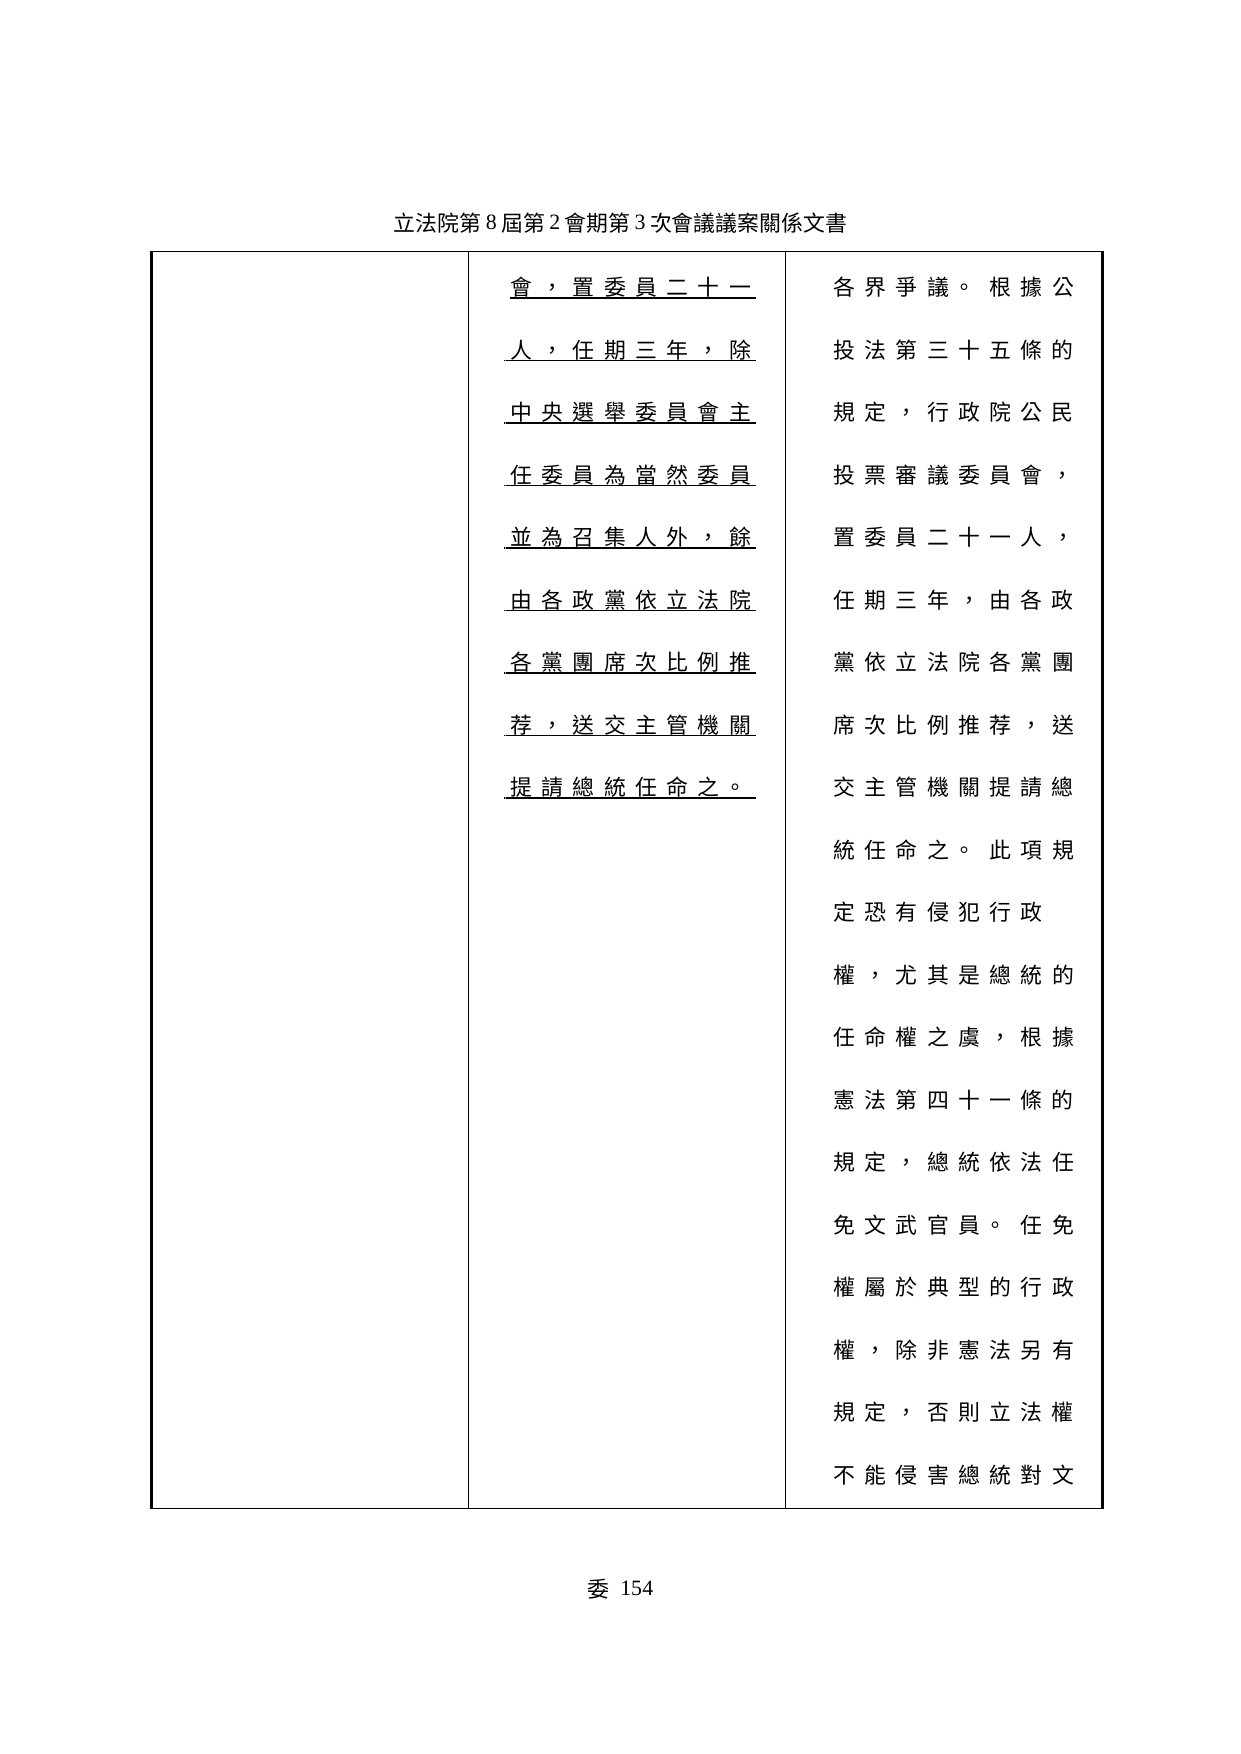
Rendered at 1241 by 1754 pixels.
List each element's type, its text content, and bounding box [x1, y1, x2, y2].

table_cell [153, 252, 468, 1508]
table_cell 會，置委員二十一人，任期三年，除中央選舉委員會主任委員為當然委員並為召集人外，餘由各政黨依立法院各黨團席次比例推荐，送交主管機關提請總統任命之。 [469, 252, 785, 1508]
table_cell 各界爭議。根據公投法第三十五條的規定，行政院公民投票審議委員會，置委員二十一人，任期三年，由各政黨依立法院各黨團席次比例推荐，送交主管機關提請總統任命之。此項規定恐有侵犯行政權，尤其是總統的任命權之虞，根據憲法第四十一條的規定，總統依法任免文武官員。任免權屬於典型的行政權，除非憲法另有規定，否則立法權不能侵害總統對文 [786, 252, 1101, 1508]
